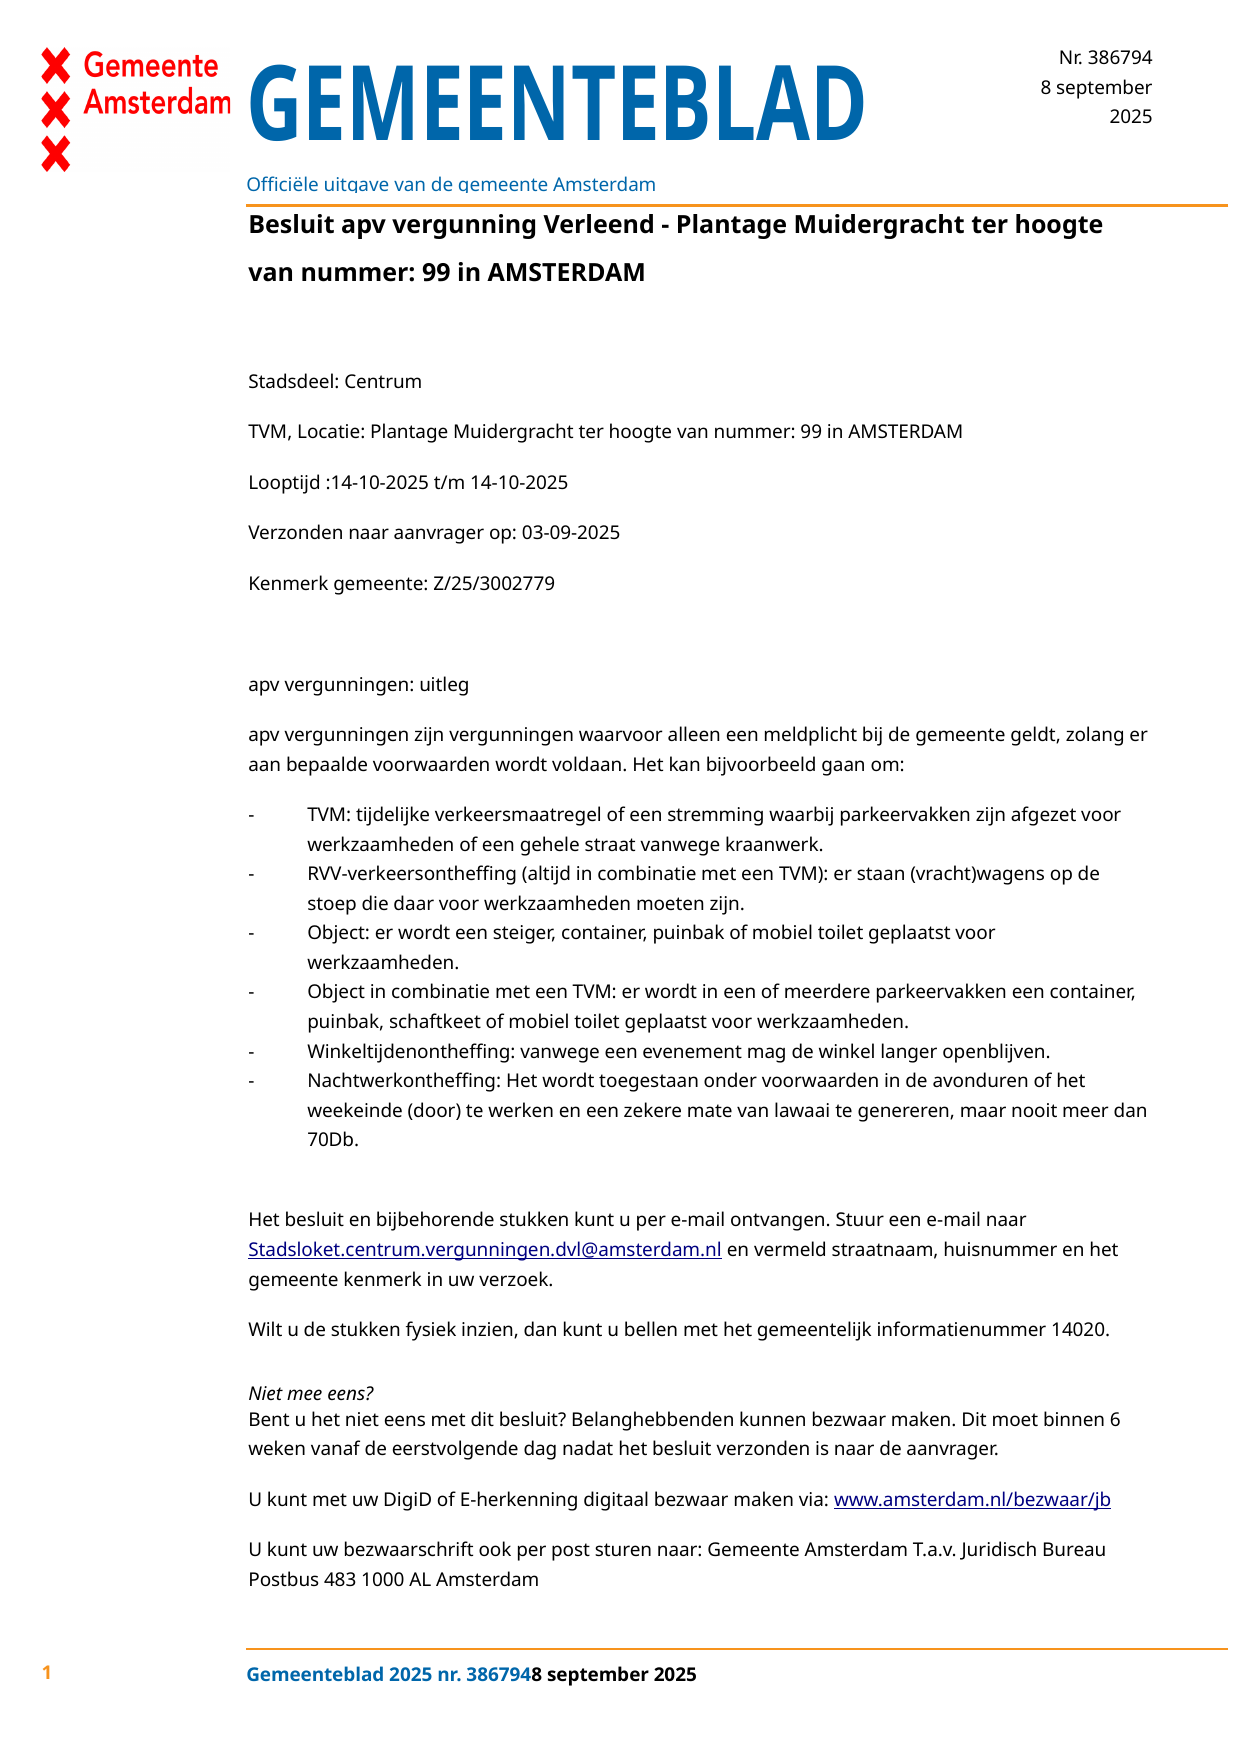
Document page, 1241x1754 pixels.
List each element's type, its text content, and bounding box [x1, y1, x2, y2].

text apv vergunningen zijn vergunningen waarvoor alleen een meldplicht bij de gemeente geldt, zolang er aan bepaalde voorwaarden wordt voldaan. Het kan bijvoorbeeld gaan om: [248, 721, 1152, 777]
list Winkeltijdenontheffing: vanwege een evenement mag de winkel langer openblijven. [248, 1038, 1152, 1064]
text U kunt met uw DigiD of E-herkenning digitaal bezwaar maken via: www.amsterdam.nl/bezwaar/jb [248, 1486, 1152, 1512]
text Verzonden naar aanvrager op: 03-09-2025 [248, 519, 1152, 545]
text Besluit apv vergunning Verleend - Plantage Muidergracht ter hoogte van nummer: 99 in AMSTERDAM [248, 207, 1152, 288]
text U kunt uw bezwaarschrift ook per post sturen naar: Gemeente Amsterdam T.a.v. Juridisch Bureau Postbus 483 1000 AL Amsterdam [248, 1536, 1152, 1592]
text Kenmerk gemeente: Z/25/3002779 [248, 570, 1152, 596]
picture [41, 47, 231, 172]
list Nachtwerkontheffing: Het wordt toegestaan onder voorwaarden in de avonduren of het weekeinde (door) te werken en een zekere mate van lawaai te genereren, maar nooit meer dan 70Db. [248, 1067, 1152, 1152]
list TVM: tijdelijke verkeersmaatregel of een stremming waarbij parkeervakken zijn afgezet voor werkzaamheden of een gehele straat vanwege kraanwerk. [248, 801, 1152, 857]
text Wilt u de stukken fysiek inzien, dan kunt u bellen met het gemeentelijk informatienummer 14020. [248, 1316, 1152, 1342]
text Looptijd :14-10-2025 t/m 14-10-2025 [248, 469, 1152, 495]
text apv vergunningen: uitleg [248, 671, 1152, 697]
text TVM, Locatie: Plantage Muidergracht ter hoogte van nummer: 99 in AMSTERDAM [248, 419, 1152, 444]
text Niet mee eens? [248, 1380, 1152, 1406]
text Het besluit en bijbehorende stukken kunt u per e-mail ontvangen. Stuur een e-mail naar Stadsloket.centrum.vergunningen.dvl@amsterdam.nl en vermeld straatnaam, huisnummer en het gemeente kenmerk in uw verzoek. [248, 1207, 1152, 1292]
list Object: er wordt een steiger, container, puinbak of mobiel toilet geplaatst voor werkzaamheden. [248, 919, 1152, 975]
text Stadsdeel: Centrum [248, 368, 1152, 394]
list Object in combinatie met een TVM: er wordt in een of meerdere parkeervakken een container, puinbak, schaftkeet of mobiel toilet geplaatst voor werkzaamheden. [248, 979, 1152, 1034]
text Bent u het niet eens met dit besluit? Belanghebbenden kunnen bezwaar maken. Dit moet binnen 6 weken vanaf de eerstvolgende dag nadat het besluit verzonden is naar de aanvrager. [248, 1406, 1152, 1461]
list RVV-verkeersontheffing (altijd in combinatie met een TVM): er staan (vracht)wagens op de stoep die daar voor werkzaamheden moeten zijn. [248, 860, 1152, 916]
